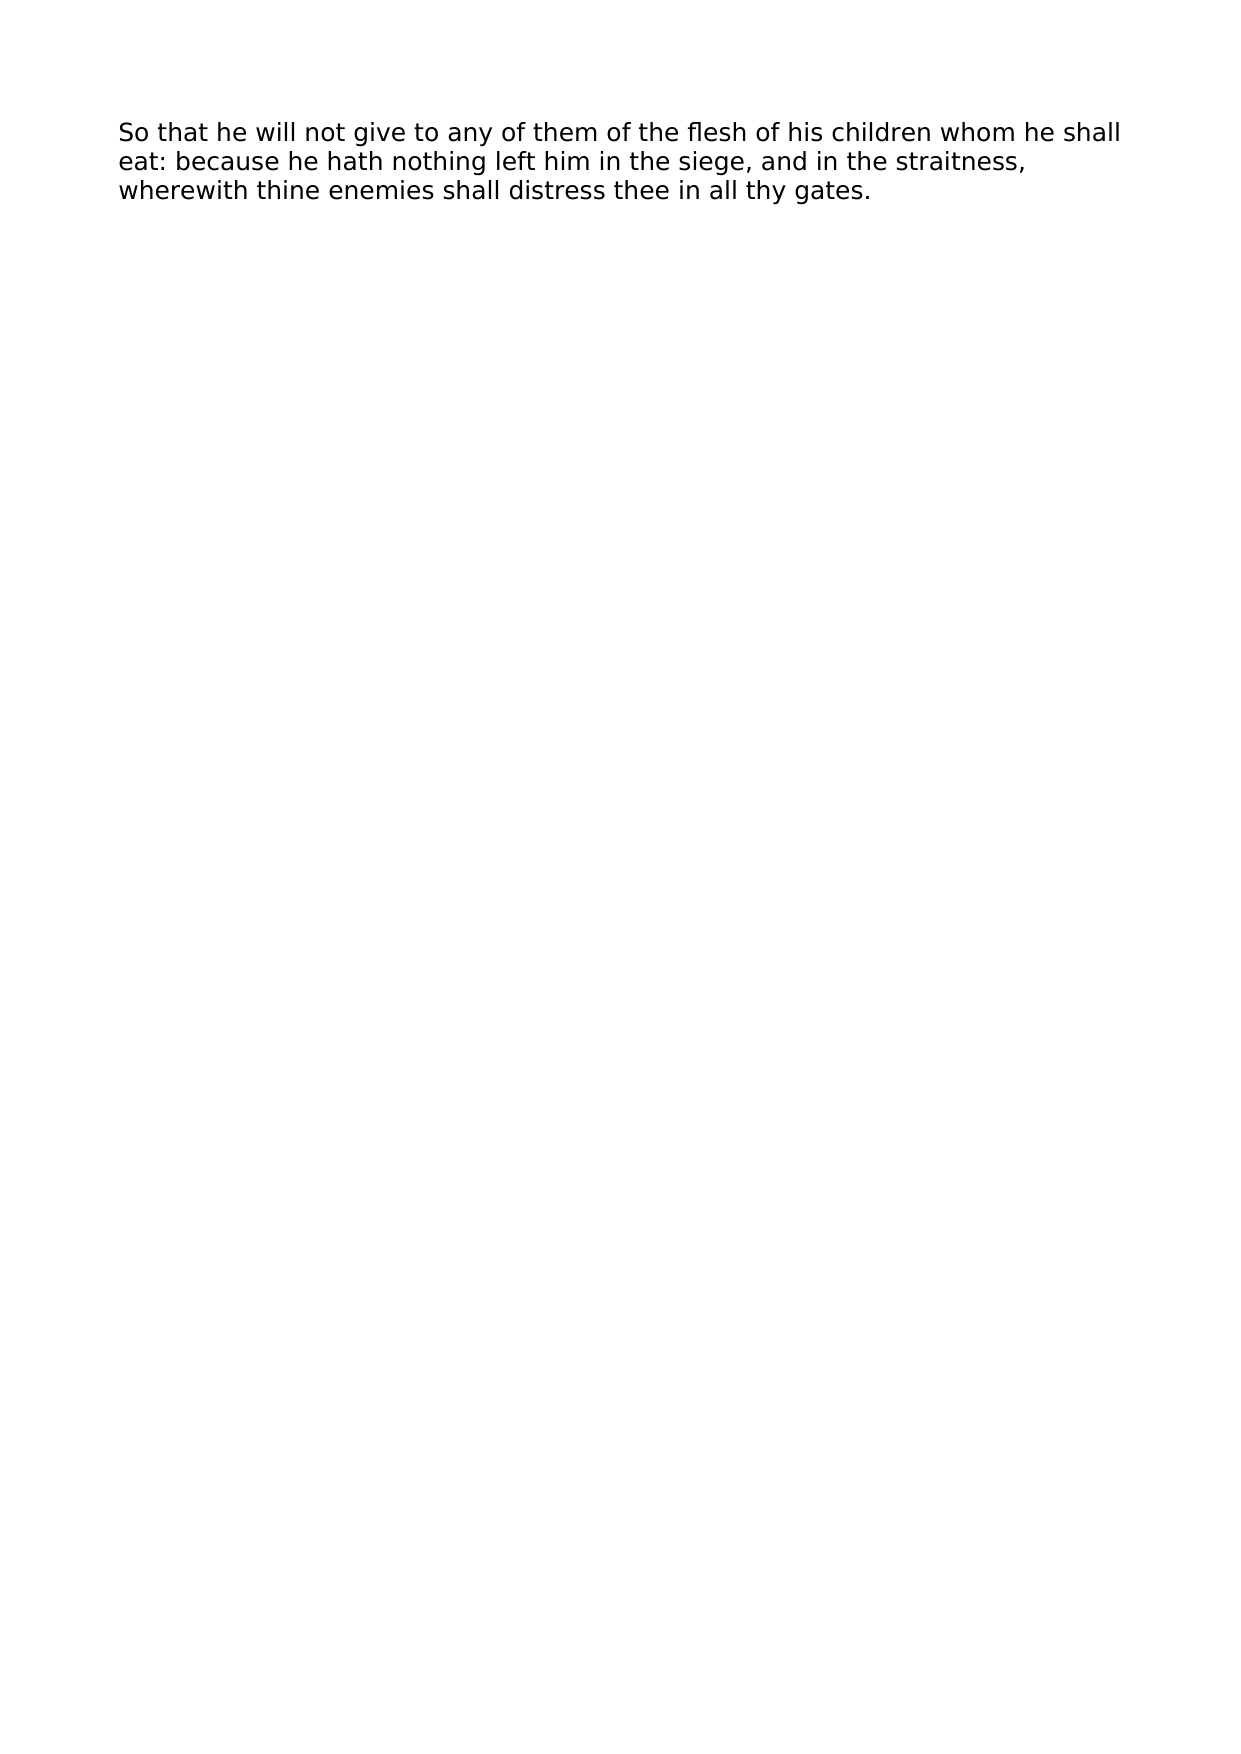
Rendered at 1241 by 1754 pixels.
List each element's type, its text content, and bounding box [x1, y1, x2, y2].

text So that he will not give to any of them of the flesh of his children whom he shall eat: because he hath nothing left him in the siege, and in the straitness, wherewith thine enemies shall distress thee in all thy gates. [118, 118, 1122, 206]
